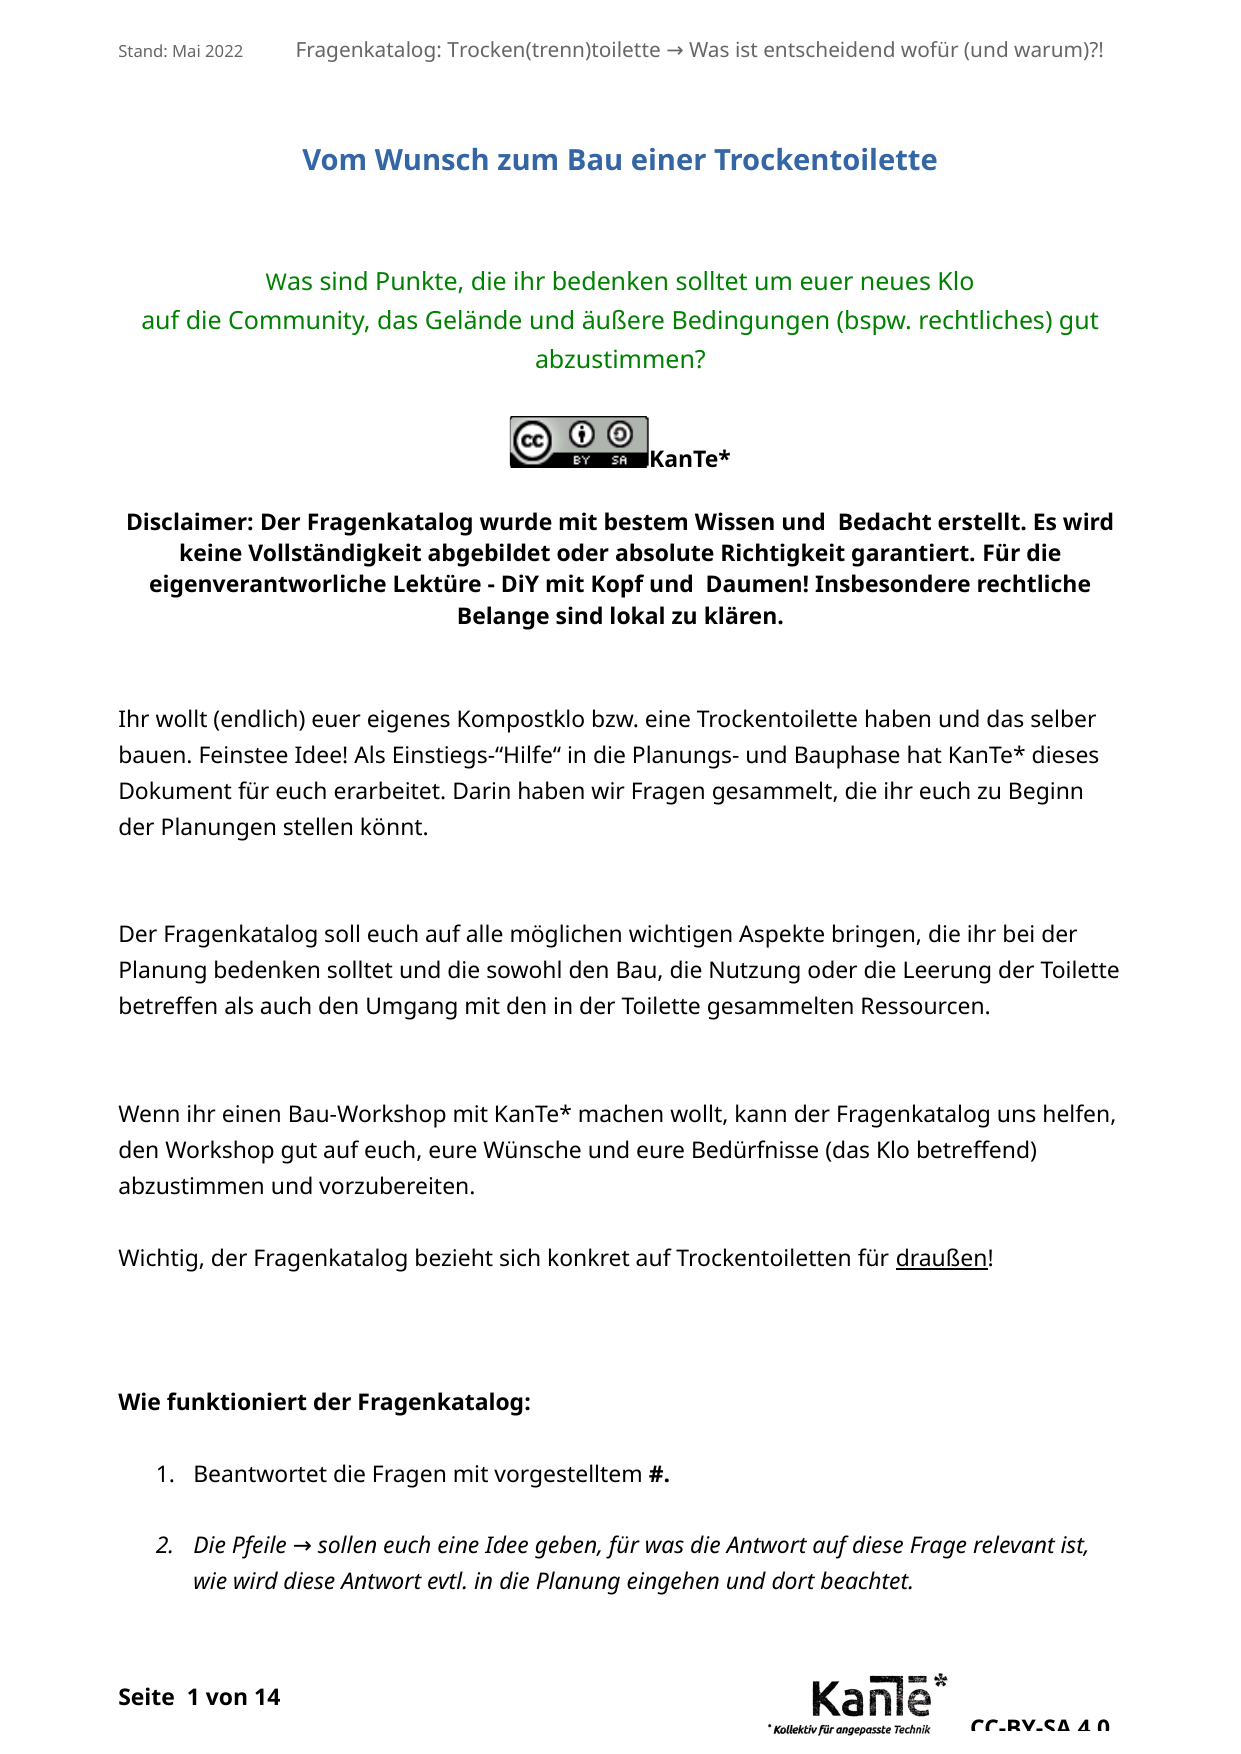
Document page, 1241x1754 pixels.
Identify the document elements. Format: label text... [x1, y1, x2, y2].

text KanTe* [118, 417, 1122, 475]
text Der Fragenkatalog soll euch auf alle möglichen wichtigen Aspekte bringen, die ihr bei der Planung bedenken solltet und die sowohl den Bau, die Nutzung oder die Leerung der Toilette betreffen als auch den Umgang mit den in der Toilette gesammelten Ressourcen. [118, 918, 1122, 1022]
text Wie funktioniert der Fragenkatalog: [118, 1386, 1122, 1417]
text Wichtig, der Fragenkatalog bezieht sich konkret auf Trockentoiletten für draußen! [118, 1242, 1122, 1273]
picture [767, 1672, 949, 1736]
list Beantwortet die Fragen mit vorgestelltem #. [156, 1457, 1122, 1489]
text Wenn ihr einen Bau-Workshop mit KanTe* machen wollt, kann der Fragenkatalog uns helfen, den Workshop gut auf euch, eure Wünsche und eure Bedürfnisse (das Klo betreffend) abzustimmen und vorzubereiten. [118, 1098, 1122, 1201]
text auf die Community, das Gelände und äußere Bedingungen (bspw. rechtliches) gut abzustimmen? [118, 303, 1122, 376]
text Vom Wunsch zum Bau einer Trockentoilette [118, 139, 1122, 179]
list Die Pfeile → sollen euch eine Idee geben, für was die Antwort auf diese Frage relevant ist, wie wird diese Antwort evtl. in die Planung eingehen und dort beachtet. [156, 1529, 1122, 1597]
text Ihr wollt (endlich) euer eigenes Kompostklo bzw. eine Trockentoilette haben und das selber bauen. Feinstee Idee! Als Einstiegs-“Hilfe“ in die Planungs- und Bauphase hat KanTe* dieses Dokument für euch erarbeitet. Darin haben wir Fragen gesammelt, die ihr euch zu Beginn der Planungen stellen könnt. [118, 703, 1122, 842]
text Disclaimer: Der Fragenkatalog wurde mit bestem Wissen und Bedacht erstellt. Es wird keine Vollständigkeit abgebildet oder absolute Richtigkeit garantiert. Für die eigenverantworliche Lektüre - DiY mit Kopf und Daumen! Insbesondere rechtliche Belange sind lokal zu klären. [118, 506, 1122, 631]
text Was sind Punkte, die ihr bedenken solltet um euer neues Klo [118, 263, 1122, 297]
picture [509, 416, 649, 468]
